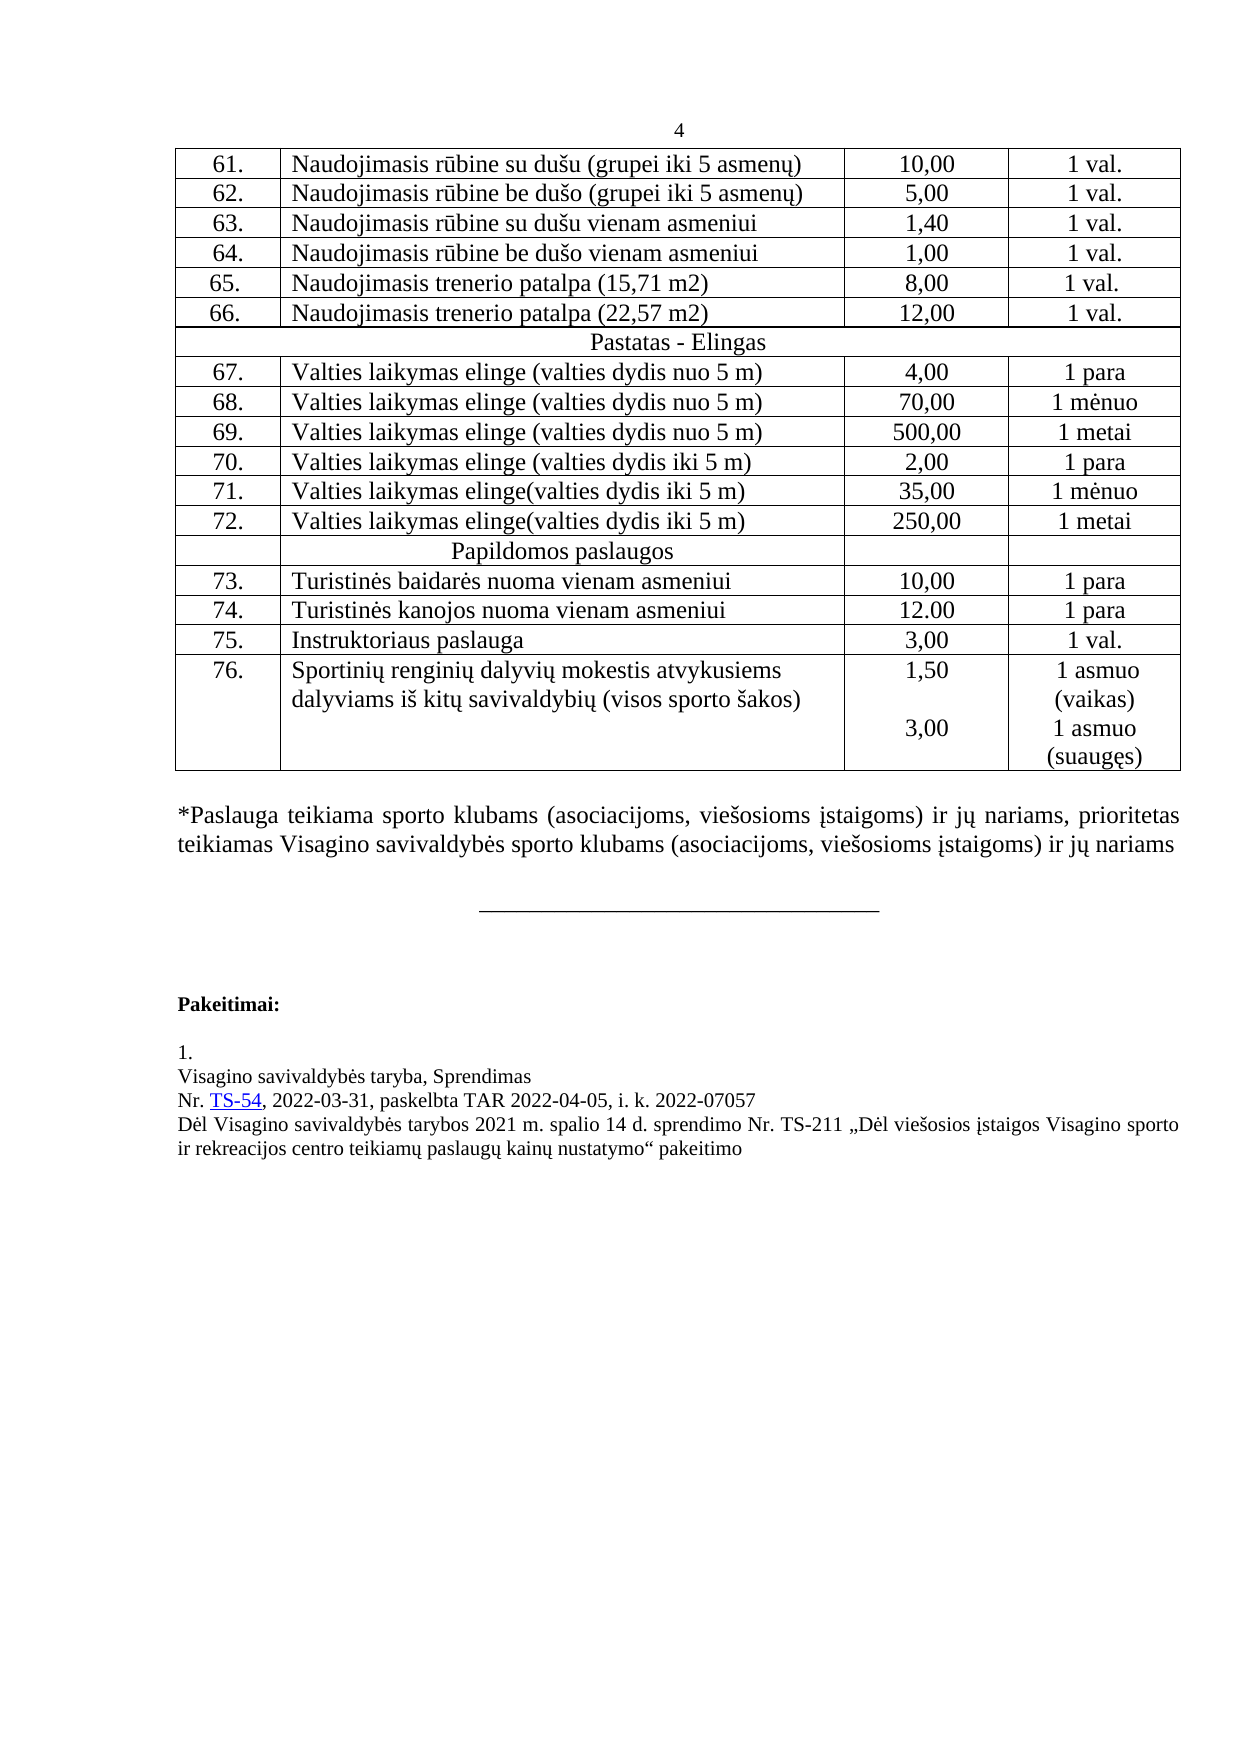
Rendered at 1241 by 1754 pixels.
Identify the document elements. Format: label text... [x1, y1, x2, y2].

table_cell Valties laikymas elinge(valties dydis iki 5 m) [281, 506, 844, 535]
table_cell 10,00 [845, 566, 1008, 594]
table_cell 76. [176, 655, 280, 770]
table_cell Instruktoriaus paslauga [281, 625, 844, 654]
text 1. [177, 1040, 1181, 1064]
table_cell 1 para [1009, 566, 1180, 594]
table_cell Naudojimasis rūbine su dušu vienam asmeniui [281, 208, 844, 237]
table_cell 1 val. [1009, 298, 1180, 326]
table_cell 1 val. [1009, 208, 1180, 237]
text Visagino savivaldybės taryba, Sprendimas [177, 1064, 1181, 1088]
table_cell Papildomos paslaugos [281, 536, 844, 565]
table_cell 1,00 [845, 238, 1008, 267]
table_cell 1 metai [1009, 506, 1180, 535]
table_cell 1 val. [1009, 268, 1180, 297]
text Dėl Visagino savivaldybės tarybos 2021 m. spalio 14 d. sprendimo Nr. TS-211 „Dėl viešosios įstaigos Visagino sporto ir rekreacijos centro teikiamų paslaugų kainų nustatymo“ pakeitimo [177, 1112, 1181, 1160]
table_cell Naudojimasis rūbine be dušo (grupei iki 5 asmenų) [281, 179, 844, 207]
table_cell 1,40 [845, 208, 1008, 237]
table_cell [1009, 536, 1180, 565]
table_cell 74. [176, 596, 280, 624]
table_cell 35,00 [845, 476, 1008, 505]
table_cell 67. [176, 357, 280, 386]
table_cell 1 asmuo (vaikas) 1 asmuo (suaugęs) [1009, 655, 1180, 770]
table_cell 71. [176, 476, 280, 505]
table_cell 69. [176, 417, 280, 446]
table_cell Valties laikymas elinge (valties dydis nuo 5 m) [281, 357, 844, 386]
table_cell 12.00 [845, 596, 1008, 624]
table_cell 1 metai [1009, 417, 1180, 446]
table_cell 1 val. [1009, 149, 1180, 177]
table_cell 70. [176, 447, 280, 475]
table_cell Turistinės kanojos nuoma vienam asmeniui [281, 596, 844, 624]
text ________________________________ [177, 886, 1181, 915]
table_cell 500,00 [845, 417, 1008, 446]
text Nr. TS-54, 2022-03-31, paskelbta TAR 2022-04-05, i. k. 2022-07057 [177, 1088, 1181, 1112]
table_cell 1 val. [1009, 238, 1180, 267]
table_cell 4,00 [845, 357, 1008, 386]
table_cell 72. [176, 506, 280, 535]
table_cell Naudojimasis rūbine be dušo vienam asmeniui [281, 238, 844, 267]
table_cell 5,00 [845, 179, 1008, 207]
table_cell 64. [176, 238, 280, 267]
table_cell Valties laikymas elinge(valties dydis iki 5 m) [281, 476, 844, 505]
table_cell 1 para [1009, 357, 1180, 386]
table_cell 1,50 3,00 [845, 655, 1008, 770]
table_cell Valties laikymas elinge (valties dydis iki 5 m) [281, 447, 844, 475]
table_cell Pastatas - Elingas [176, 328, 1180, 356]
table_cell 75. [176, 625, 280, 654]
table_cell 12,00 [845, 298, 1008, 326]
table_cell 1 val. [1009, 179, 1180, 207]
table_cell 1 val. [1009, 625, 1180, 654]
table_cell 68. [176, 387, 280, 416]
table_cell 1 mėnuo [1009, 387, 1180, 416]
table_cell 73. [176, 566, 280, 594]
table_cell [845, 536, 1008, 565]
table_cell 250,00 [845, 506, 1008, 535]
table_cell Naudojimasis rūbine su dušu (grupei iki 5 asmenų) [281, 149, 844, 177]
table_cell Valties laikymas elinge (valties dydis nuo 5 m) [281, 387, 844, 416]
text *Paslauga teikiama sporto klubams (asociacijoms, viešosioms įstaigoms) ir jų nariams, prioritetas teikiamas Visagino savivaldybės sporto klubams (asociacijoms, viešosioms įstaigoms) ir jų nariams [177, 800, 1181, 857]
table_cell 65. [176, 268, 280, 297]
table_cell 1 para [1009, 596, 1180, 624]
table_cell 3,00 [845, 625, 1008, 654]
table_cell 66. [176, 298, 280, 326]
table_cell Valties laikymas elinge (valties dydis nuo 5 m) [281, 417, 844, 446]
table_cell 63. [176, 208, 280, 237]
table_cell [176, 536, 280, 565]
table_cell Sportinių renginių dalyvių mokestis atvykusiems dalyviams iš kitų savivaldybių (visos sporto šakos) [281, 655, 844, 770]
table_cell 10,00 [845, 149, 1008, 177]
table_cell 2,00 [845, 447, 1008, 475]
table_cell Naudojimasis trenerio patalpa (22,57 m2) [281, 298, 844, 326]
table_cell 61. [176, 149, 280, 177]
table_cell 1 para [1009, 447, 1180, 475]
table_cell 62. [176, 179, 280, 207]
table_cell Turistinės baidarės nuoma vienam asmeniui [281, 566, 844, 594]
table_cell 1 mėnuo [1009, 476, 1180, 505]
table_cell 70,00 [845, 387, 1008, 416]
table_cell Naudojimasis trenerio patalpa (15,71 m2) [281, 268, 844, 297]
table_cell 8,00 [845, 268, 1008, 297]
text Pakeitimai: [177, 992, 1181, 1016]
